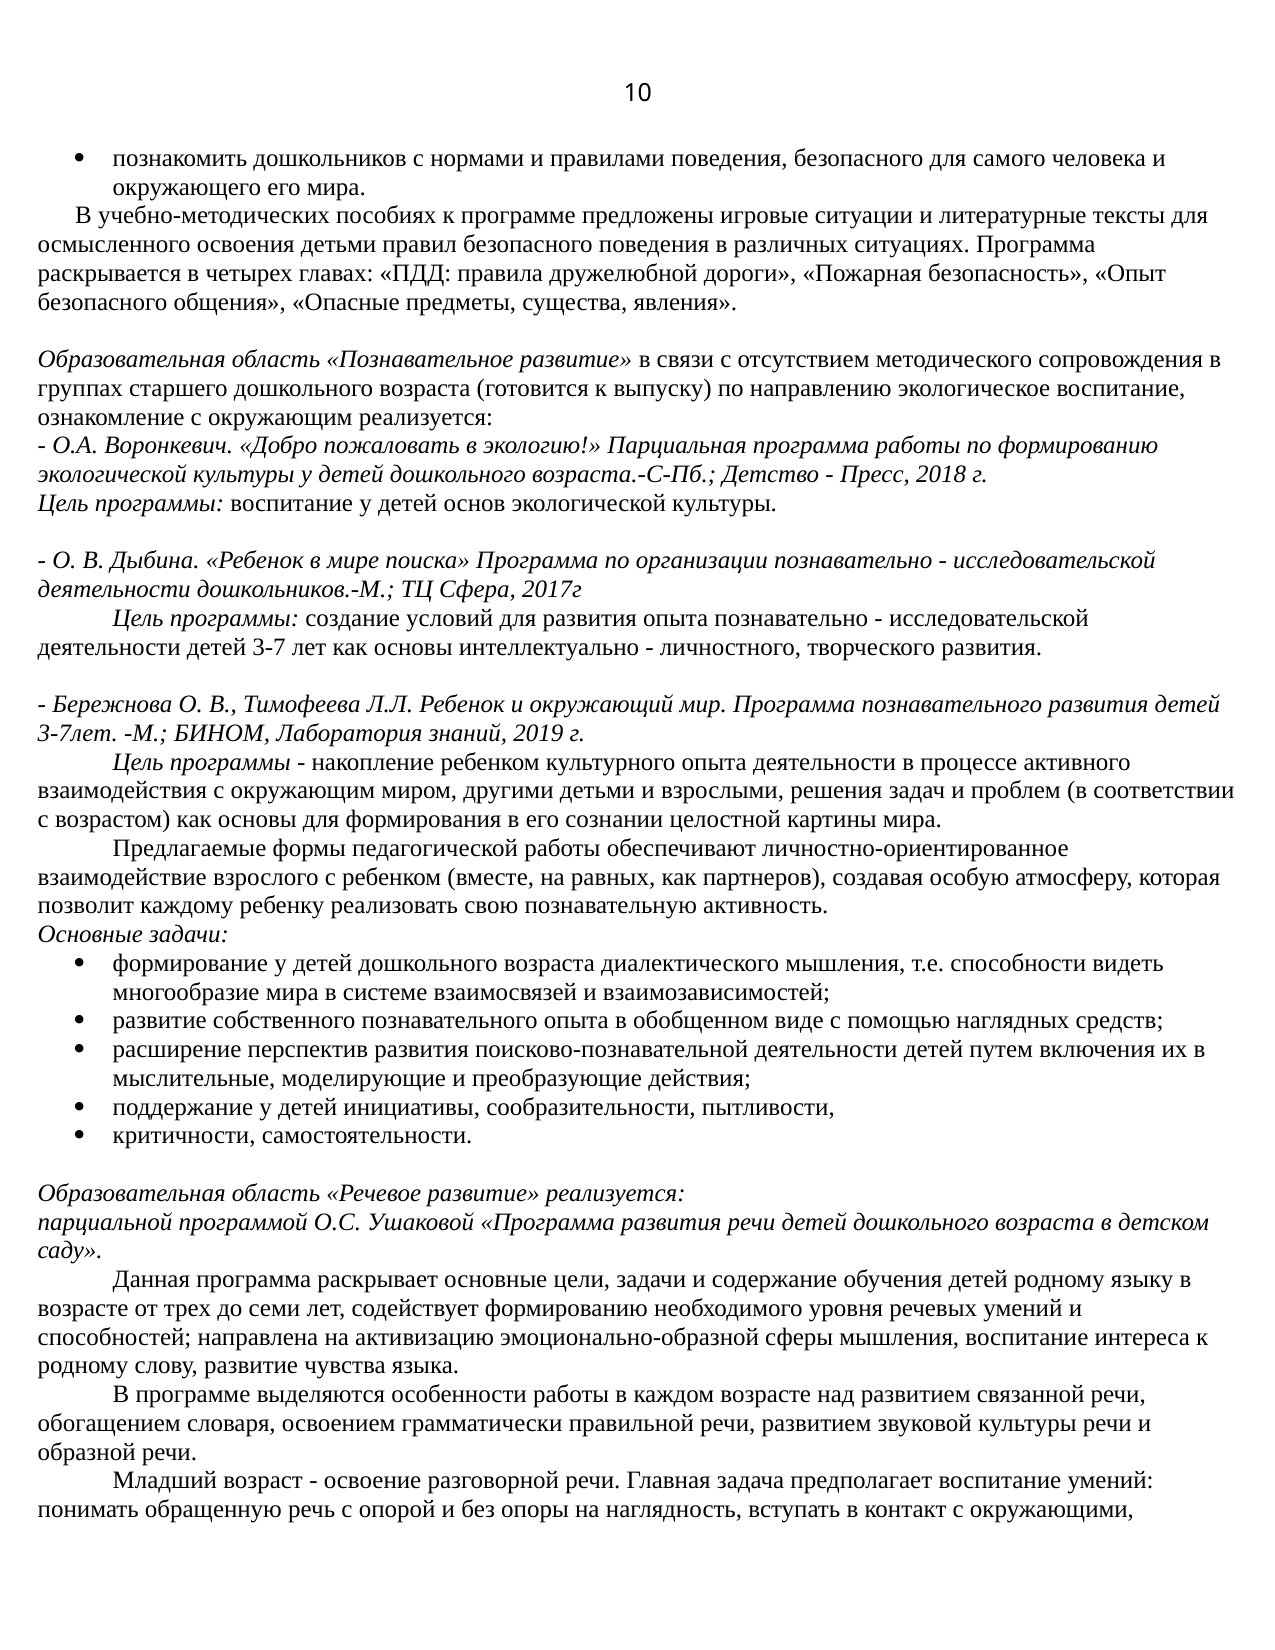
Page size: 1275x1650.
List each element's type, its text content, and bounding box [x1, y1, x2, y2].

text Цель программы - накопление ребенком культурного опыта деятельности в процессе активного взаимодействия с окружающим миром, другими детьми и взрослыми, решения задач и проблем (в соответствии с возрастом) как основы для формирования в его сознании целостной картины мира. [37, 747, 1237, 833]
list критичности, самостоятельности. [75, 1121, 1237, 1149]
list формирование у детей дошкольного возраста диалектического мышления, т.е. способности видеть многообразие мира в системе взаимосвязей и взаимозависимостей; [75, 948, 1237, 1006]
text Основные задачи: [37, 919, 1237, 948]
text Младший возраст - освоение разговорной речи. Главная задача предполагает воспитание умений: понимать обращенную речь с опорой и без опоры на наглядность, вступать в контакт с окружающими, [37, 1466, 1237, 1523]
list развитие собственного познавательного опыта в обобщенном виде с помощью наглядных средств; [75, 1006, 1237, 1034]
text В учебно-методических пособиях к программе предложены игровые ситуации и литературные тексты для осмысленного освоения детьми правил безопасного поведения в различных ситуациях. Программа раскрывается в четырех главах: «ПДД: правила дружелюбной дороги», «Пожарная безопасность», «Опыт безопасного общения», «Опасные предметы, существа, явления». [37, 201, 1237, 316]
list познакомить дошкольников с нормами и правилами поведения, безопасного для самого человека и окружающего его мира. [75, 143, 1237, 201]
text Цель программы: создание условий для развития опыта познавательно - исследовательской деятельности детей 3-7 лет как основы интеллектуально - личностного, творческого развития. [37, 603, 1237, 661]
text - О.А. Воронкевич. «Добро пожаловать в экологию!» Парциальная программа работы по формированию экологической культуры у детей дошкольного возраста.-С-Пб.; Детство - Пресс, 2018 г. [37, 431, 1237, 488]
text Цель программы: воспитание у детей основ экологической культуры. [37, 488, 1237, 517]
list поддержание у детей инициативы, сообразительности, пытливости, [75, 1092, 1237, 1121]
text - О. В. Дыбина. «Ребенок в мире поиска» Программа по организации познавательно - исследовательской деятельности дошкольников.-М.; ТЦ Сфера, 2017г [37, 546, 1237, 603]
text В программе выделяются особенности работы в каждом возрасте над развитием связанной речи, обогащением словаря, освоением грамматически правильной речи, развитием звуковой культуры речи и образной речи. [37, 1379, 1237, 1466]
text Образовательная область «Познавательное развитие» в связи с отсутствием методического сопровождения в группах старшего дошкольного возраста (готовится к выпуску) по направлению экологическое воспитание, ознакомление с окружающим реализуется: [37, 344, 1237, 431]
text Предлагаемые формы педагогической работы обеспечивают личностно-ориентированное взаимодействие взрослого с ребенком (вместе, на равных, как партнеров), создавая особую атмосферу, которая позволит каждому ребенку реализовать свою познавательную активность. [37, 833, 1237, 919]
text - Бережнова О. В., Тимофеева Л.Л. Ребенок и окружающий мир. Программа познавательного развития детей 3-7лет. -М.; БИНОМ, Лаборатория знаний, 2019 г. [37, 689, 1237, 747]
text Данная программа раскрывает основные цели, задачи и содержание обучения детей родному языку в возрасте от трех до семи лет, содействует формированию необходимого уровня речевых умений и способностей; направлена на активизацию эмоционально-образной сферы мышления, воспитание интереса к родному слову, развитие чувства языка. [37, 1264, 1237, 1379]
text парциальной программой О.С. Ушаковой «Программа развития речи детей дошкольного возраста в детском саду». [37, 1207, 1237, 1264]
text Образовательная область «Речевое развитие» реализуется: [37, 1178, 1237, 1207]
list расширение перспектив развития поисково-познавательной деятельности детей путем включения их в мыслительные, моделирующие и преобразующие действия; [75, 1034, 1237, 1092]
